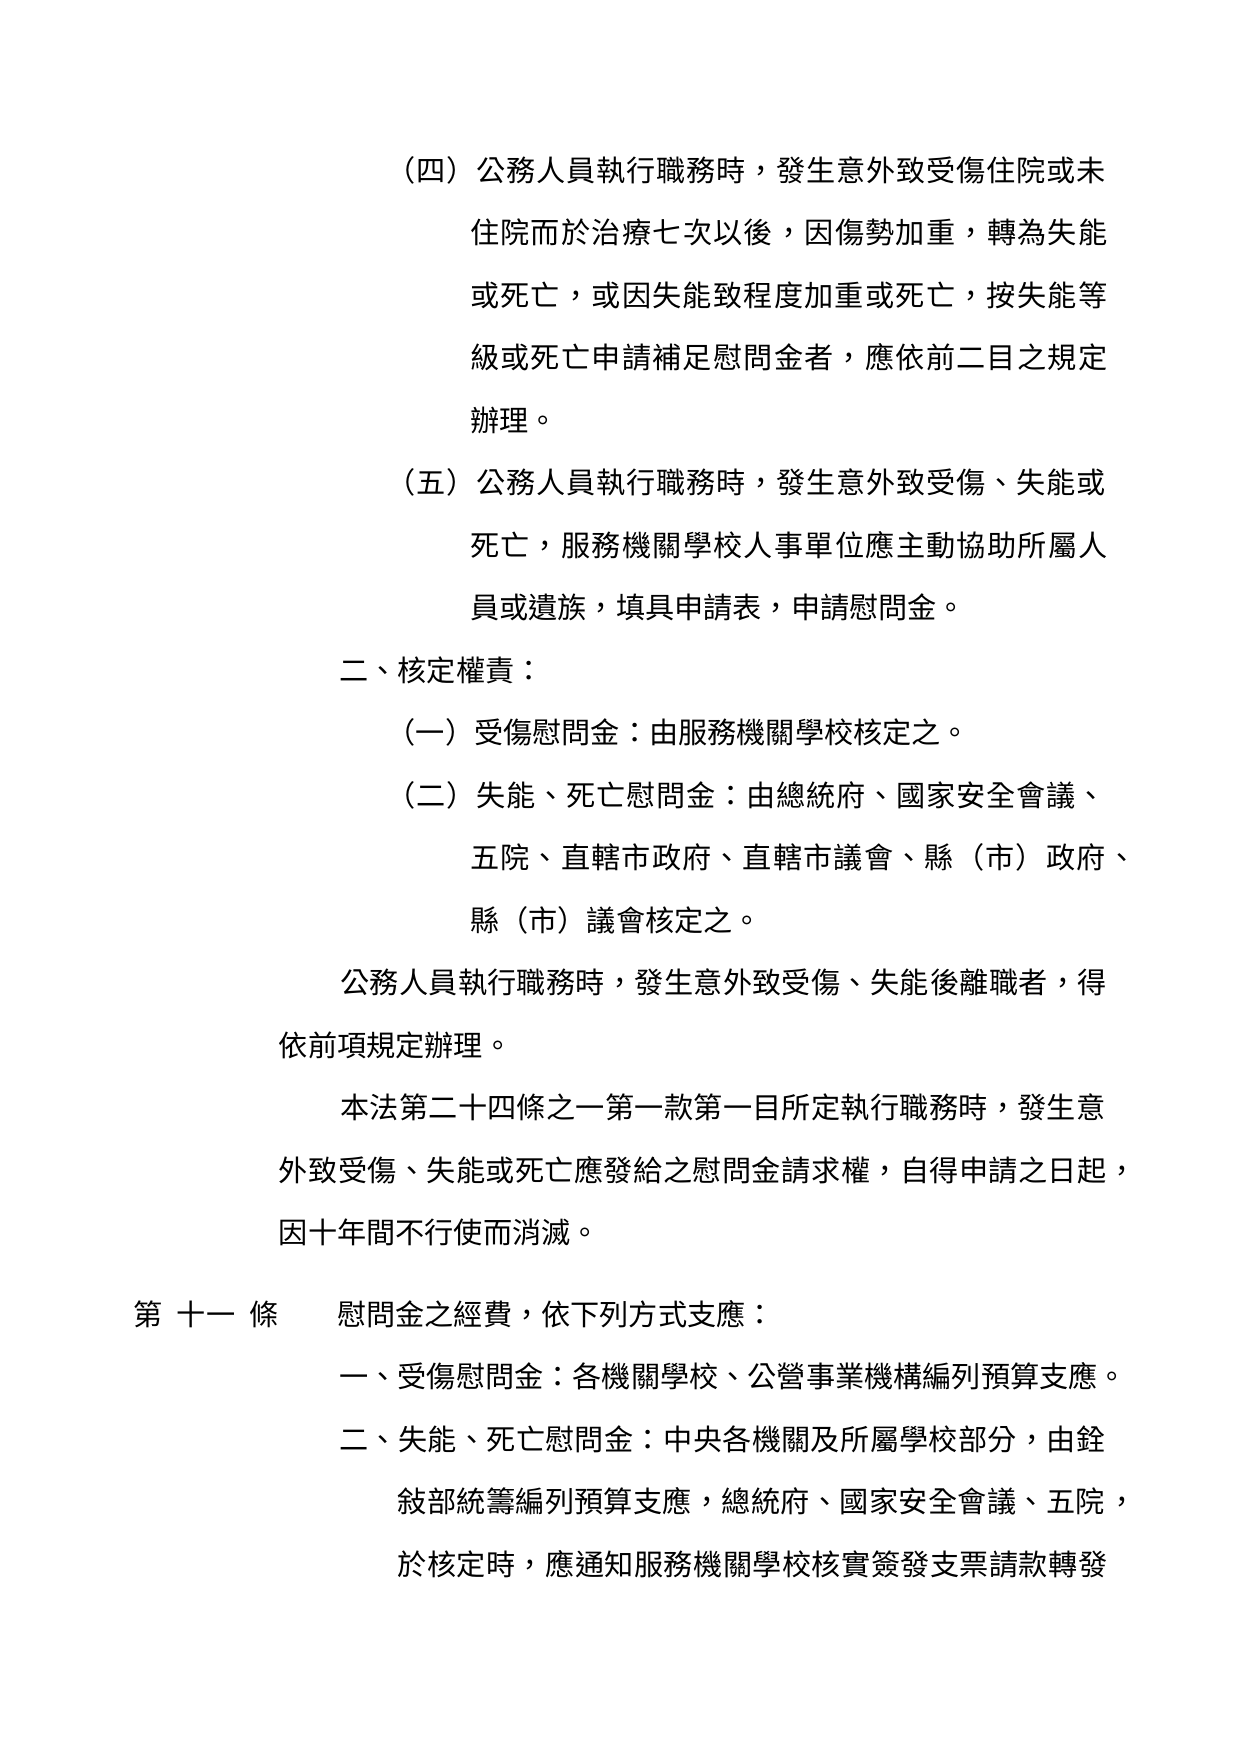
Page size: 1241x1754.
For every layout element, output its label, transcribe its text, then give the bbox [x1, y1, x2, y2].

text 公務人員執行職務時，發生意外致受傷、失能後離職者，得依前項規定辦理。 [133, 939, 1107, 1064]
text 二、失能、死亡慰問金：中央各機關及所屬學校部分，由銓敍部統籌編列預算支應，總統府、國家安全會議、五院，於核定時，應通知服務機關學校核實簽發支票請款轉發及依規定辦理核銷，並將核定結果副知銓敍部；地方各機關及所屬學校部分，由直轄市政府、縣（市）政府、鄉（鎮、市）公所、直轄市山地原住民區公所分別編列預算支應；依預算法第四條成立特種基金之機關學校或公營事業機構部分，由各基金機關學校或公營事業機構編列預算支應。未及編列預算年度，由中央各機關、直轄市政府、縣（市）政府、特種基金機關學校及公營事業機構在年度相關預算下列支。 [339, 1396, 1107, 1583]
text 一、受傷慰問金：各機關學校、公營事業機構編列預算支應。 [339, 1333, 1107, 1396]
text 第 十一 條 慰問金之經費，依下列方式支應： [133, 1271, 1107, 1333]
text 二、核定權責： [339, 627, 1107, 689]
text （五）公務人員執行職務時，發生意外致受傷、失能或死亡，服務機關學校人事單位應主動協助所屬人員或遺族，填具申請表，申請慰問金。 [386, 439, 1107, 627]
text 本法第二十四條之一第一款第一目所定執行職務時，發生意外致受傷、失能或死亡應發給之慰問金請求權，自得申請之日起，因十年間不行使而消滅。 [133, 1064, 1107, 1252]
text （一）受傷慰問金：由服務機關學校核定之。 [386, 689, 1107, 752]
text （四）公務人員執行職務時，發生意外致受傷住院或未住院而於治療七次以後，因傷勢加重，轉為失能或死亡，或因失能致程度加重或死亡，按失能等級或死亡申請補足慰問金者，應依前二目之規定辦理。 [386, 127, 1107, 439]
text （二）失能、死亡慰問金：由總統府、國家安全會議、五院、直轄市政府、直轄市議會、縣（市）政府、縣（市）議會核定之。 [386, 752, 1107, 939]
